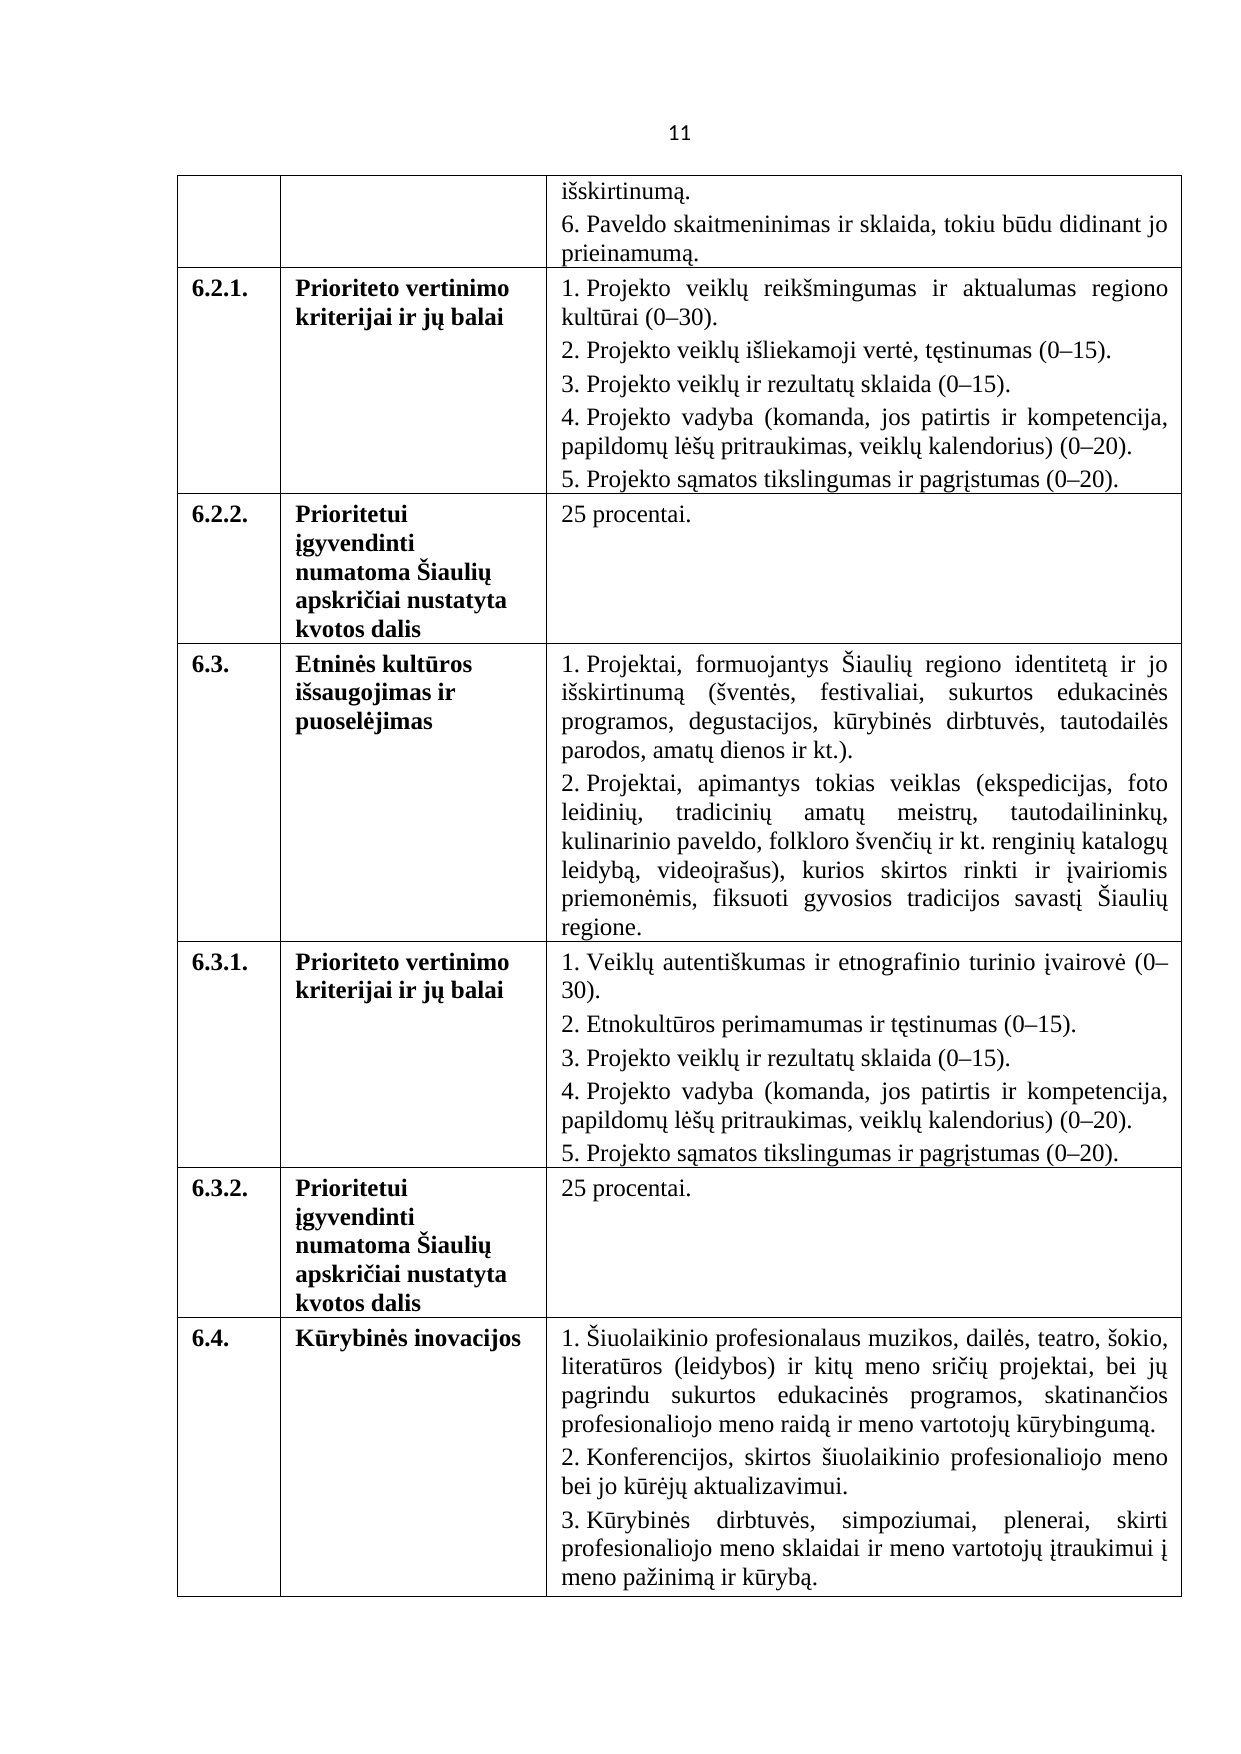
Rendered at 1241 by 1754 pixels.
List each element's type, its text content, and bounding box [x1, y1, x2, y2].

table_cell Prioriteto vertinimo kriterijai ir jų balai [281, 942, 546, 1167]
table_cell 1. Šiuolaikinio profesionalaus muzikos, dailės, teatro, šokio, literatūros (leidybos) ir kitų meno sričių projektai, bei jų pagrindu sukurtos edukacinės programos, skatinančios profesionaliojo meno raidą ir meno vartotojų kūrybingumą. 2. Konferencijos, skirtos šiuolaikinio profesionaliojo meno bei jo kūrėjų aktualizavimui. 3. Kūrybinės dirbtuvės, simpoziumai, plenerai, skirti profesionaliojo meno sklaidai ir meno vartotojų įtraukimui į meno pažinimą ir kūrybą. [547, 1318, 1181, 1596]
table_cell 1. Projekto veiklų reikšmingumas ir aktualumas regiono kultūrai (0–30). 2. Projekto veiklų išliekamoji vertė, tęstinumas (0–15). 3. Projekto veiklų ir rezultatų sklaida (0–15). 4. Projekto vadyba (komanda, jos patirtis ir kompetencija, papildomų lėšų pritraukimas, veiklų kalendorius) (0–20). 5. Projekto sąmatos tikslingumas ir pagrįstumas (0–20). [547, 268, 1181, 493]
table_cell Prioritetui įgyvendinti numatoma Šiaulių apskričiai nustatyta kvotos dalis [281, 1168, 546, 1317]
table_cell Prioriteto vertinimo kriterijai ir jų balai [281, 268, 546, 493]
table_cell [281, 176, 546, 267]
table_cell 6.3.2. [178, 1168, 280, 1317]
table_cell Etninės kultūros išsaugojimas ir puoselėjimas [281, 644, 546, 941]
table_cell Kūrybinės inovacijos [281, 1318, 546, 1596]
table_cell 6.4. [178, 1318, 280, 1596]
table_cell 1. Veiklų autentiškumas ir etnografinio turinio įvairovė (0–30). 2. Etnokultūros perimamumas ir tęstinumas (0–15). 3. Projekto veiklų ir rezultatų sklaida (0–15). 4. Projekto vadyba (komanda, jos patirtis ir kompetencija, papildomų lėšų pritraukimas, veiklų kalendorius) (0–20). 5. Projekto sąmatos tikslingumas ir pagrįstumas (0–20). [547, 942, 1181, 1167]
table_cell 6.3. [178, 644, 280, 941]
table_cell 1. Projektai, formuojantys Šiaulių regiono identitetą ir jo išskirtinumą (šventės, festivaliai, sukurtos edukacinės programos, degustacijos, kūrybinės dirbtuvės, tautodailės parodos, amatų dienos ir kt.). 2. Projektai, apimantys tokias veiklas (ekspedicijas, foto leidinių, tradicinių amatų meistrų, tautodailininkų, kulinarinio paveldo, folkloro švenčių ir kt. renginių katalogų leidybą, videoįrašus), kurios skirtos rinkti ir įvairiomis priemonėmis, fiksuoti gyvosios tradicijos savastį Šiaulių regione. [547, 644, 1181, 941]
table_cell 25 procentai. [547, 494, 1181, 643]
table_cell 25 procentai. [547, 1168, 1181, 1317]
table_cell 6.2.2. [178, 494, 280, 643]
table_cell išskirtinumą. 6. Paveldo skaitmeninimas ir sklaida, tokiu būdu didinant jo prieinamumą. [547, 176, 1181, 267]
table_cell Prioritetui įgyvendinti numatoma Šiaulių apskričiai nustatyta kvotos dalis [281, 494, 546, 643]
table_cell [178, 176, 280, 267]
table_cell 6.3.1. [178, 942, 280, 1167]
table_cell 6.2.1. [178, 268, 280, 493]
